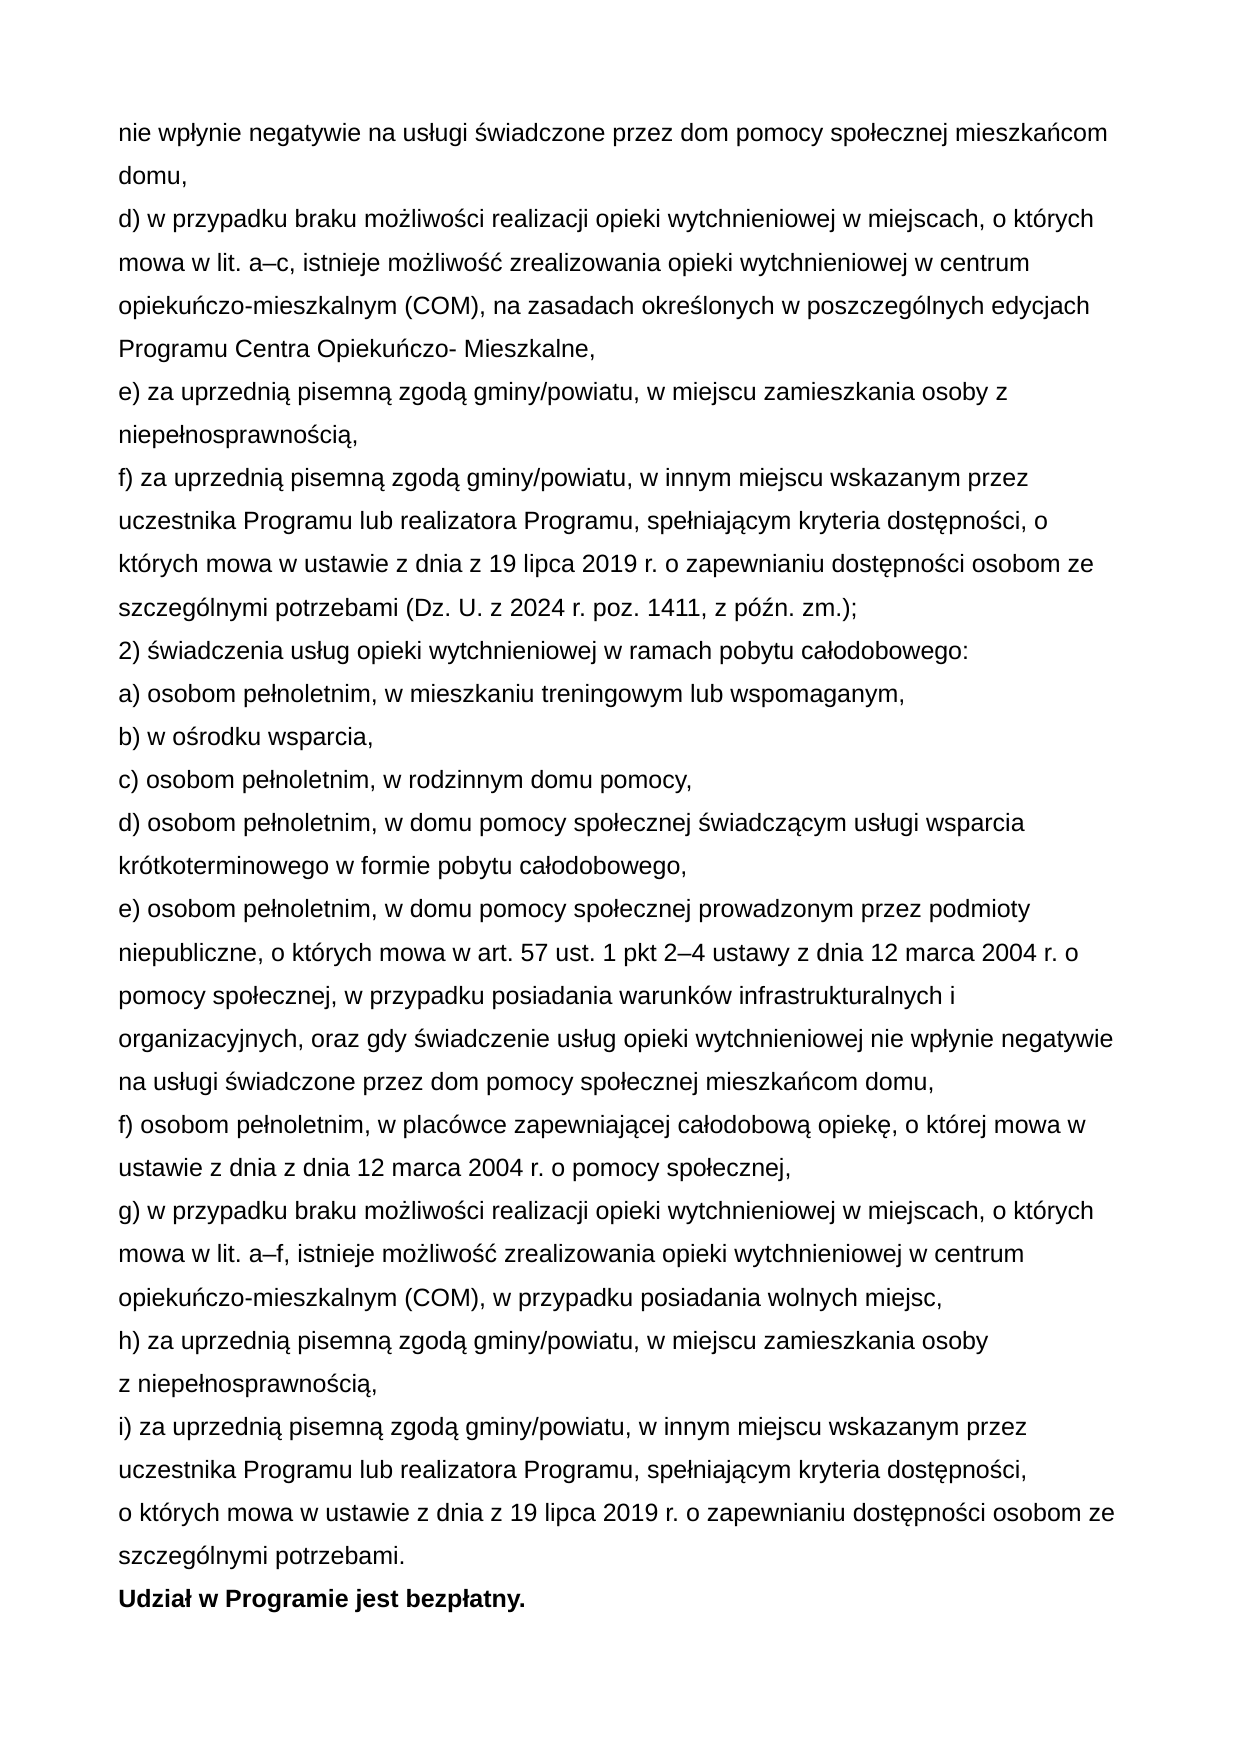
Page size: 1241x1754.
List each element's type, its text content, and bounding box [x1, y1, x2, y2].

text e) osobom pełnoletnim, w domu pomocy społecznej prowadzonym przez podmioty niepubliczne, o których mowa w art. 57 ust. 1 pkt 2–4 ustawy z dnia 12 marca 2004 r. o pomocy społecznej, w przypadku posiadania warunków infrastrukturalnych i organizacyjnych, oraz gdy świadczenie usług opieki wytchnieniowej nie wpłynie negatywie na usługi świadczone przez dom pomocy społecznej mieszkańcom domu, [118, 894, 1122, 1096]
text krótkoterminowego w formie pobytu całodobowego, [118, 851, 1122, 880]
text d) w przypadku braku możliwości realizacji opieki wytchnieniowej w miejscach, o których mowa w lit. a–c, istnieje możliwość zrealizowania opieki wytchnieniowej w centrum opiekuńczo-mieszkalnym (COM), na zasadach określonych w poszczególnych edycjach Programu Centra Opiekuńczo- Mieszkalne, [118, 204, 1122, 362]
text 2) świadczenia usług opieki wytchnieniowej w ramach pobytu całodobowego: [118, 636, 1122, 664]
text i) za uprzednią pisemną zgodą gminy/powiatu, w innym miejscu wskazanym przez uczestnika Programu lub realizatora Programu, spełniającym kryteria dostępności, o których mowa w ustawie z dnia z 19 lipca 2019 r. o zapewnianiu dostępności osobom ze szczególnymi potrzebami. Udział w Programie jest bezpłatny. [118, 1412, 1122, 1613]
text f) osobom pełnoletnim, w placówce zapewniającej całodobową opiekę, o której mowa w ustawie z dnia z dnia 12 marca 2004 r. o pomocy społecznej, [118, 1110, 1122, 1182]
text f) za uprzednią pisemną zgodą gminy/powiatu, w innym miejscu wskazanym przez uczestnika Programu lub realizatora Programu, spełniającym kryteria dostępności, o których mowa w ustawie z dnia z 19 lipca 2019 r. o zapewnianiu dostępności osobom ze szczególnymi potrzebami (Dz. U. z 2024 r. poz. 1411, z późn. zm.); [118, 463, 1122, 621]
text h) za uprzednią pisemną zgodą gminy/powiatu, w miejscu zamieszkania osoby [118, 1326, 1122, 1354]
text e) za uprzednią pisemną zgodą gminy/powiatu, w miejscu zamieszkania osoby z niepełnosprawnością, [118, 377, 1122, 449]
text d) osobom pełnoletnim, w domu pomocy społecznej świadczącym usługi wsparcia [118, 808, 1122, 837]
text a) osobom pełnoletnim, w mieszkaniu treningowym lub wspomaganym, [118, 679, 1122, 707]
text b) w ośrodku wsparcia, [118, 722, 1122, 751]
text g) w przypadku braku możliwości realizacji opieki wytchnieniowej w miejscach, o których mowa w lit. a–f, istnieje możliwość zrealizowania opieki wytchnieniowej w centrum opiekuńczo-mieszkalnym (COM), w przypadku posiadania wolnych miejsc, [118, 1196, 1122, 1311]
text z niepełnosprawnością, [118, 1369, 1122, 1397]
text c) osobom pełnoletnim, w rodzinnym domu pomocy, [118, 765, 1122, 794]
text nie wpłynie negatywie na usługi świadczone przez dom pomocy społecznej mieszkańcom domu, [118, 118, 1122, 190]
